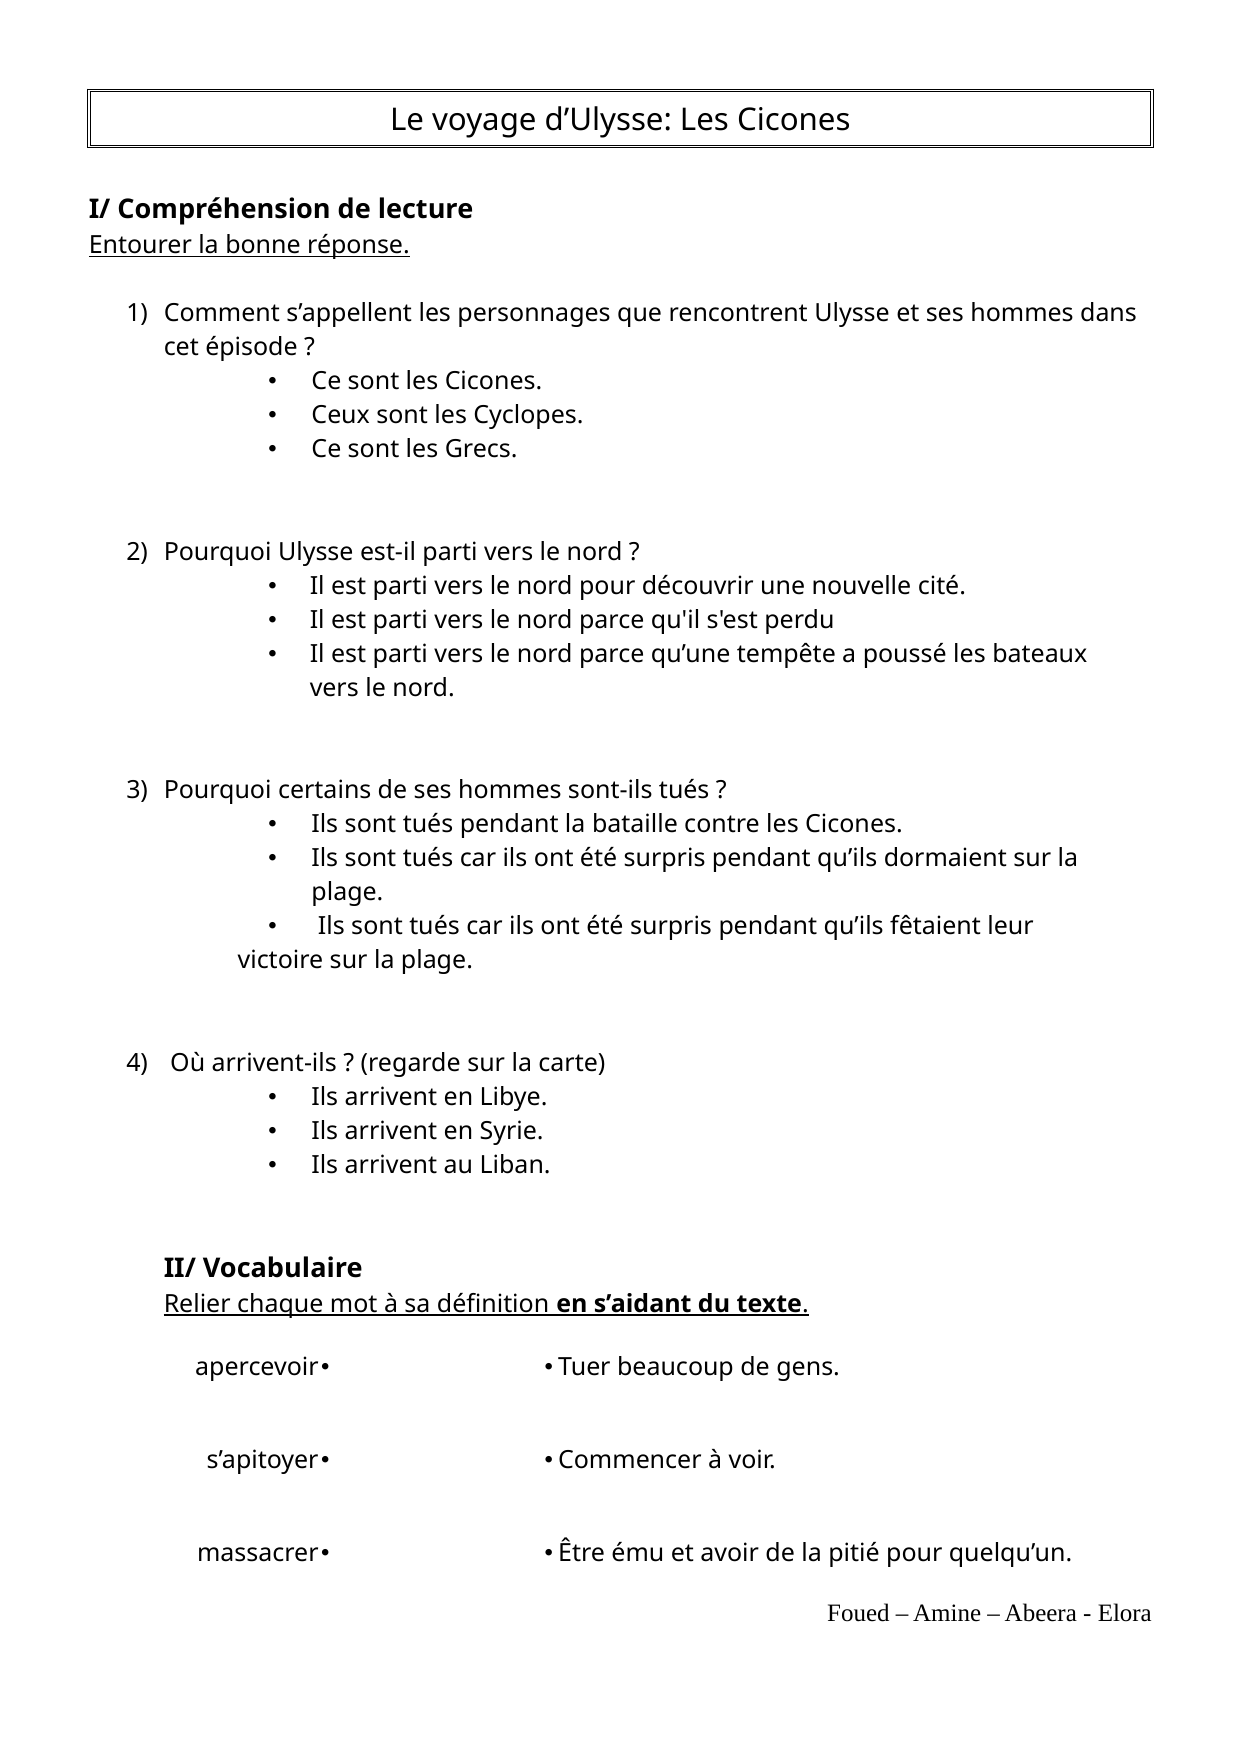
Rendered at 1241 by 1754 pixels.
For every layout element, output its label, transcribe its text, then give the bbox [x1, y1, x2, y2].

list Pourquoi certains de ses hommes sont-ils tués ? [126, 772, 1152, 806]
list Ils sont tués car ils ont été surpris pendant qu’ils dormaient sur la plage. [163, 840, 1152, 908]
table_cell [318, 1413, 542, 1506]
list Relier chaque mot à sa définition en s’aidant du texte. [126, 1285, 1152, 1319]
text I/ Compréhension de lecture [88, 190, 1152, 227]
text Entourer la bonne réponse. [88, 227, 1152, 261]
list Ils arrivent en Syrie. [163, 1112, 1152, 1146]
list Ce sont les Grecs. [163, 431, 1152, 465]
list Comment s’appellent les personnages que rencontrent Ulysse et ses hommes dans cet épisode ? [126, 295, 1152, 363]
list Il est parti vers le nord parce qu’une tempête a poussé les bateaux vers le nord. [162, 635, 1152, 703]
table_header [318, 1320, 542, 1412]
list Ils sont tués car ils ont été surpris pendant qu’ils fêtaient leur victoire sur la plage. [163, 908, 1152, 976]
list Où arrivent-ils ? (regarde sur la carte) [126, 1044, 1152, 1078]
list Ils arrivent en Libye. [163, 1078, 1152, 1112]
list Ce sont les Cicones. [163, 363, 1152, 397]
list Ils sont tués pendant la bataille contre les Cicones. [163, 806, 1152, 840]
list Pourquoi Ulysse est-il parti vers le nord ? [126, 533, 1152, 567]
text Foued – Amine – Abeera - Elora [88, 1598, 1152, 1627]
list Ils arrivent au Liban. [163, 1146, 1152, 1180]
table_cell s’apitoyer [89, 1413, 318, 1506]
list II/ Vocabulaire [126, 1248, 1152, 1285]
table_header apercevoir [89, 1320, 318, 1412]
table_cell Être ému et avoir de la pitié pour quelqu’un. [542, 1506, 1152, 1598]
list Il est parti vers le nord parce qu'il s'est perdu [162, 601, 1152, 635]
list Ceux sont les Cyclopes. [163, 397, 1152, 431]
table_cell Commencer à voir. [542, 1413, 1152, 1506]
table_cell [318, 1506, 542, 1598]
table_header Le voyage d’Ulysse: Les Cicones [91, 92, 1150, 145]
table_header Tuer beaucoup de gens. [542, 1320, 1152, 1412]
list Il est parti vers le nord pour découvrir une nouvelle cité. [162, 567, 1152, 601]
table_cell massacrer [89, 1506, 318, 1598]
